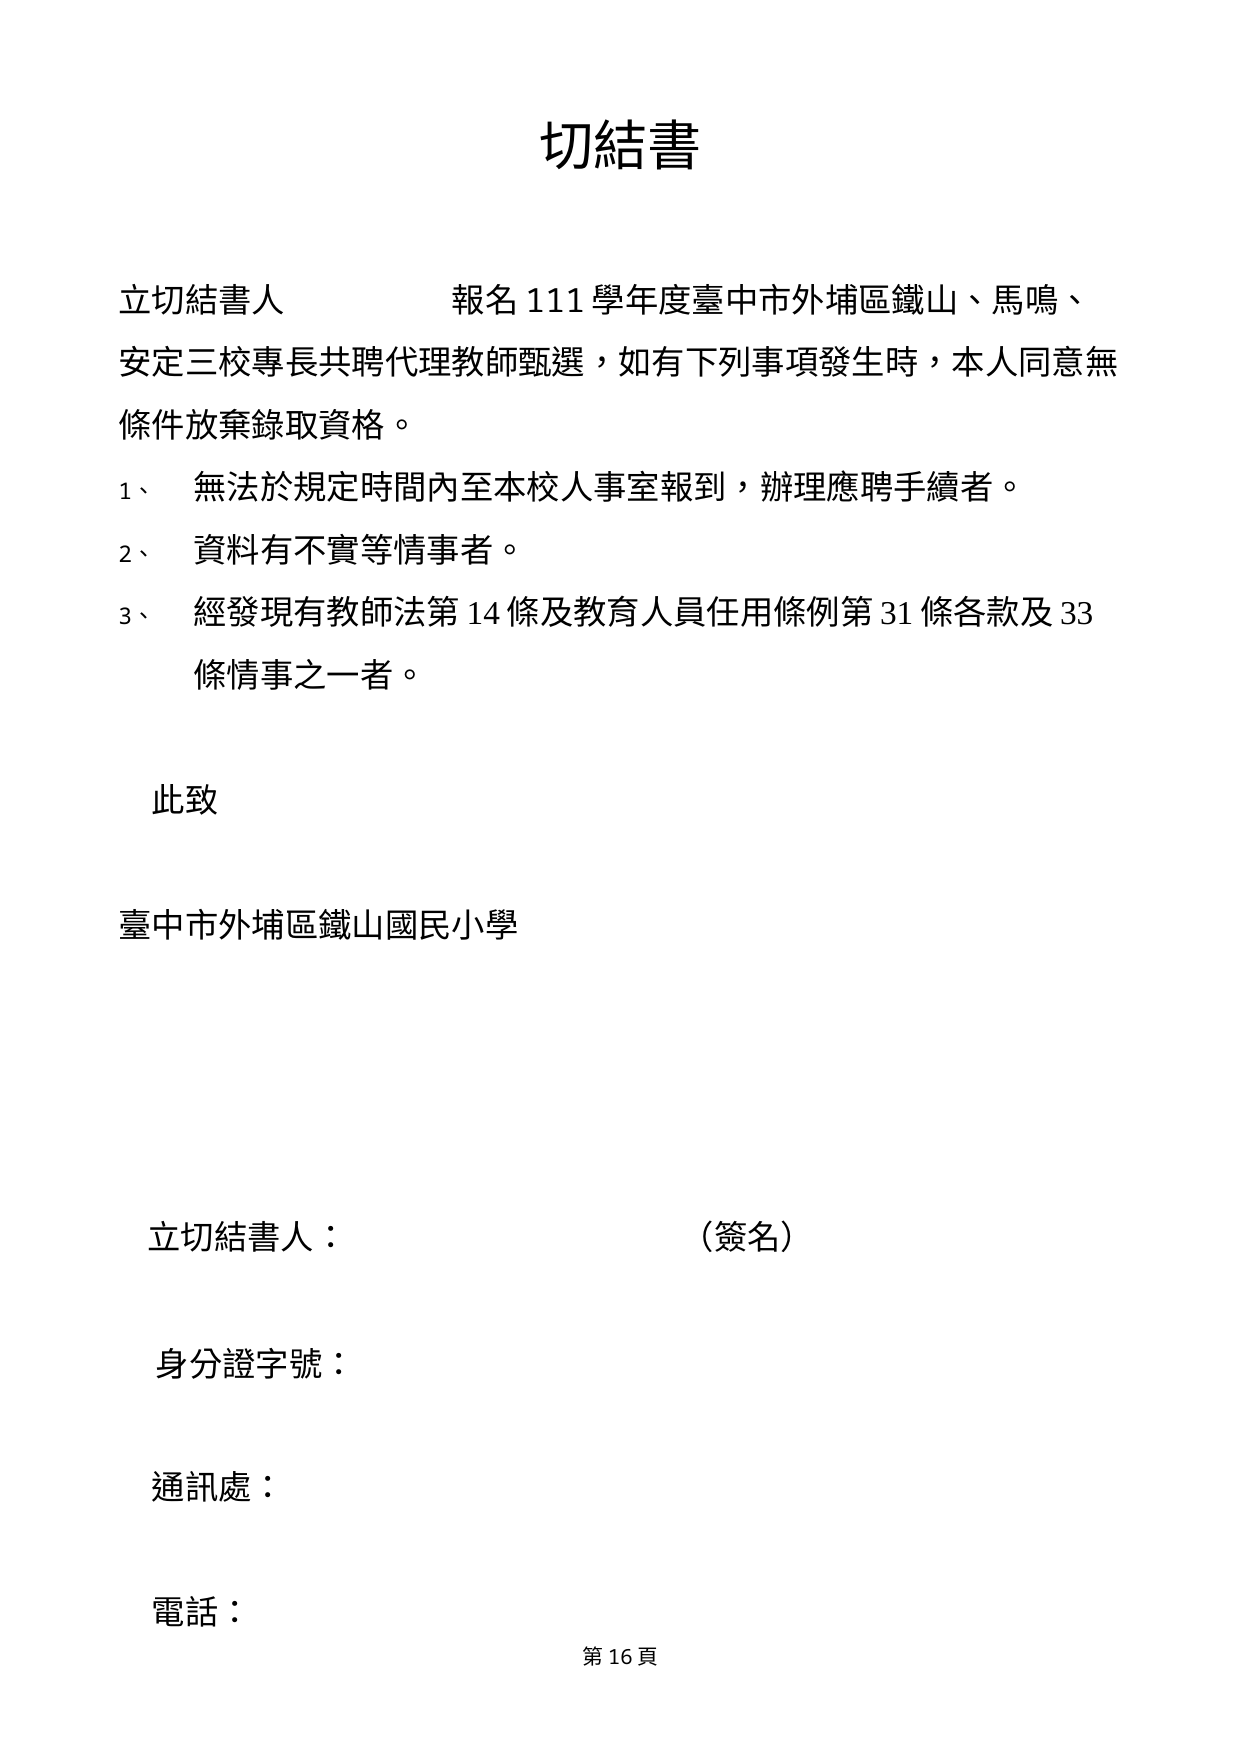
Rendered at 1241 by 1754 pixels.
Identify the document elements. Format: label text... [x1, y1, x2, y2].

text 通訊處： [118, 1443, 1122, 1506]
list 資料有不實等情事者。 [118, 506, 1122, 568]
list 無法於規定時間內至本校人事室報到，辦理應聘手續者。 [118, 443, 1122, 506]
list 經發現有教師法第14條及教育人員任用條例第31條各款及33條情事之一者。 [118, 568, 1122, 693]
text 臺中市外埔區鐵山國民小學 [118, 881, 1122, 943]
text 身分證字號： [118, 1318, 1122, 1381]
text 立切結書人 報名111學年度臺中市外埔區鐵山、馬鳴、安定三校專長共聘代理教師甄選，如有下列事項發生時，本人同意無條件放棄錄取資格。 [118, 256, 1122, 443]
text 此致 [118, 756, 1122, 818]
text 切結書 [118, 68, 1122, 193]
text 電話： [118, 1568, 1122, 1631]
text 立切結書人： （簽名） [118, 1193, 1122, 1256]
